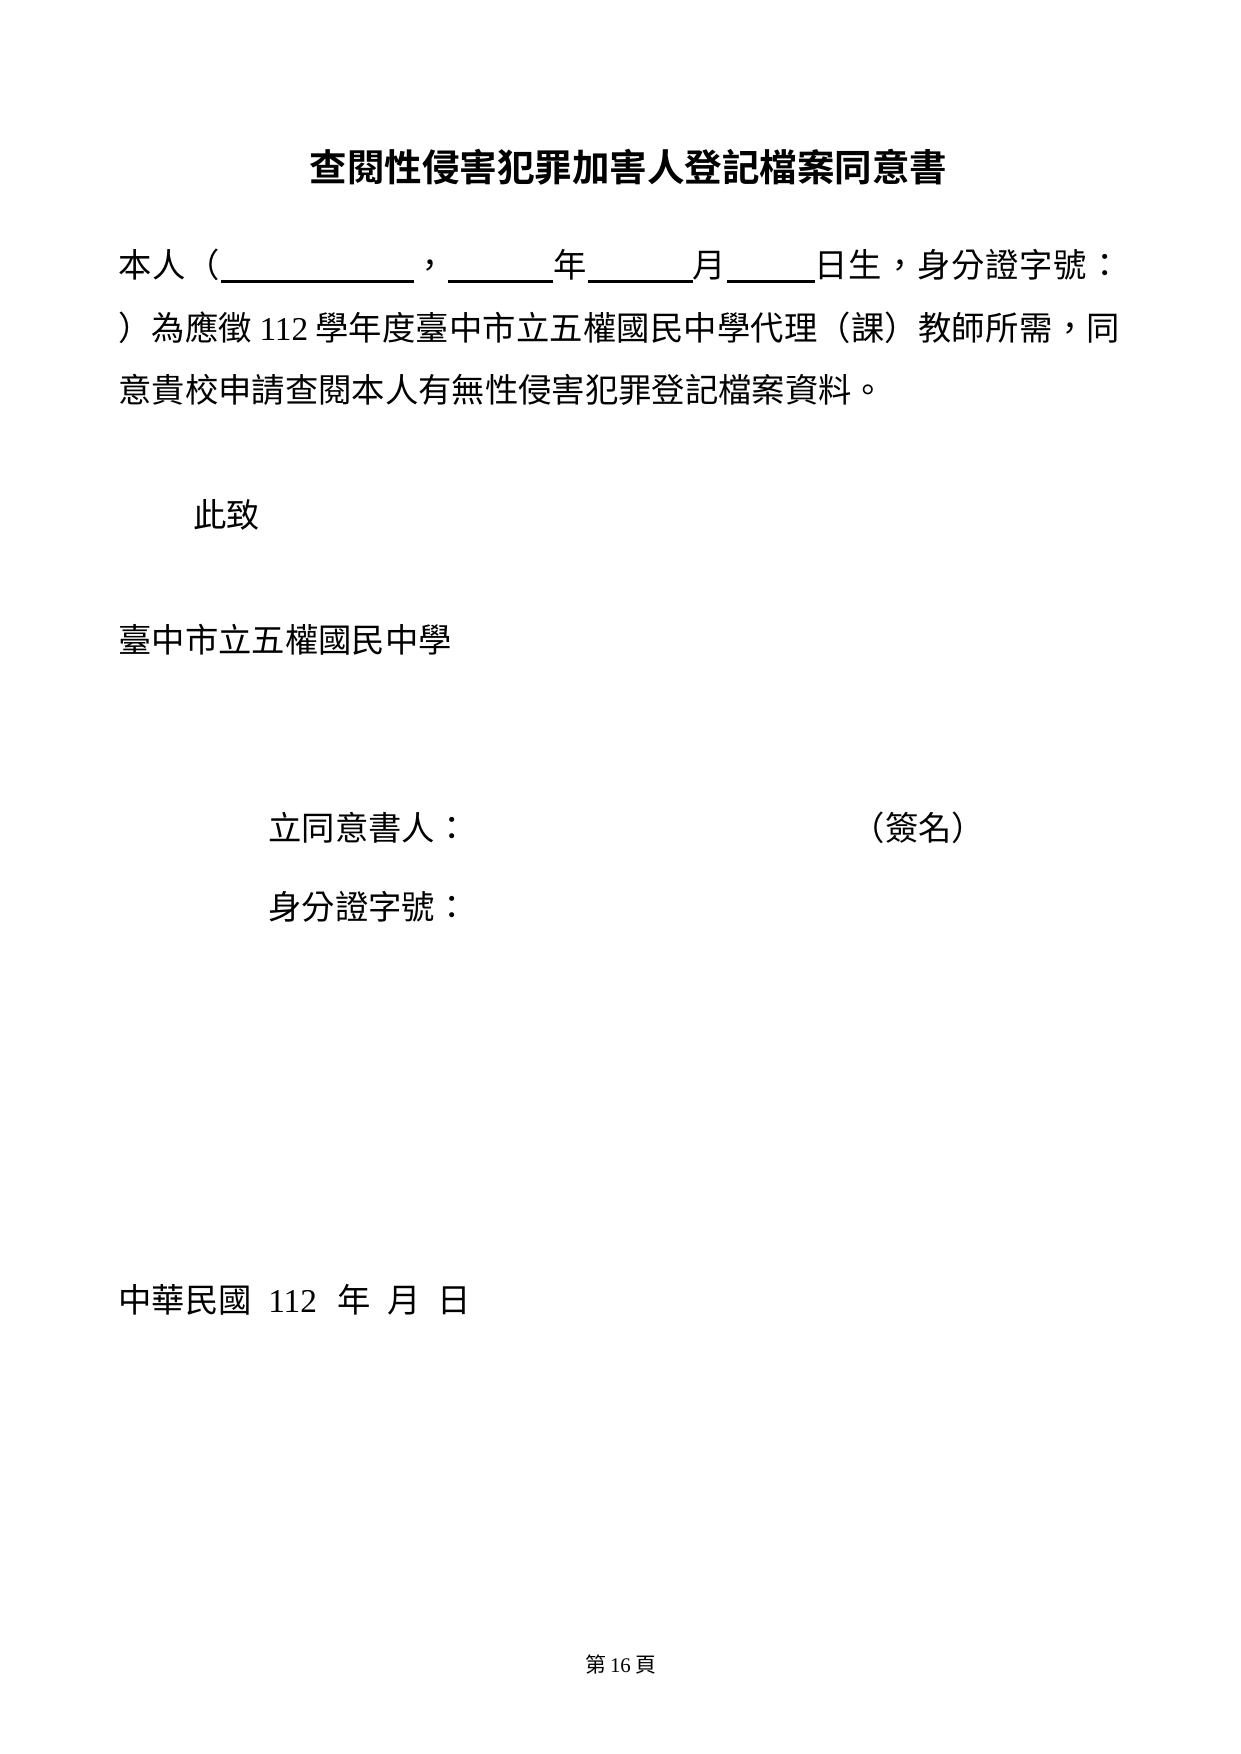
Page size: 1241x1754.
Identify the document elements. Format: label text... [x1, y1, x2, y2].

text 臺中市立五權國民中學 [118, 596, 1122, 659]
text 本人（ ， 年 月 日生，身分證字號： ）為應徵112學年度臺中市立五權國民中學代理（課）教師所需，同意貴校申請查閱本人有無性侵害犯罪登記檔案資料。 [118, 221, 1122, 409]
text 此致 [118, 471, 1122, 534]
text 身分證字號： [268, 864, 1122, 926]
text 查閱性侵害犯罪加害人登記檔案同意書 [118, 124, 1138, 186]
text 中華民國 112 年 月 日 [118, 1256, 1122, 1318]
text 立同意書人： （簽名） [268, 784, 1122, 846]
